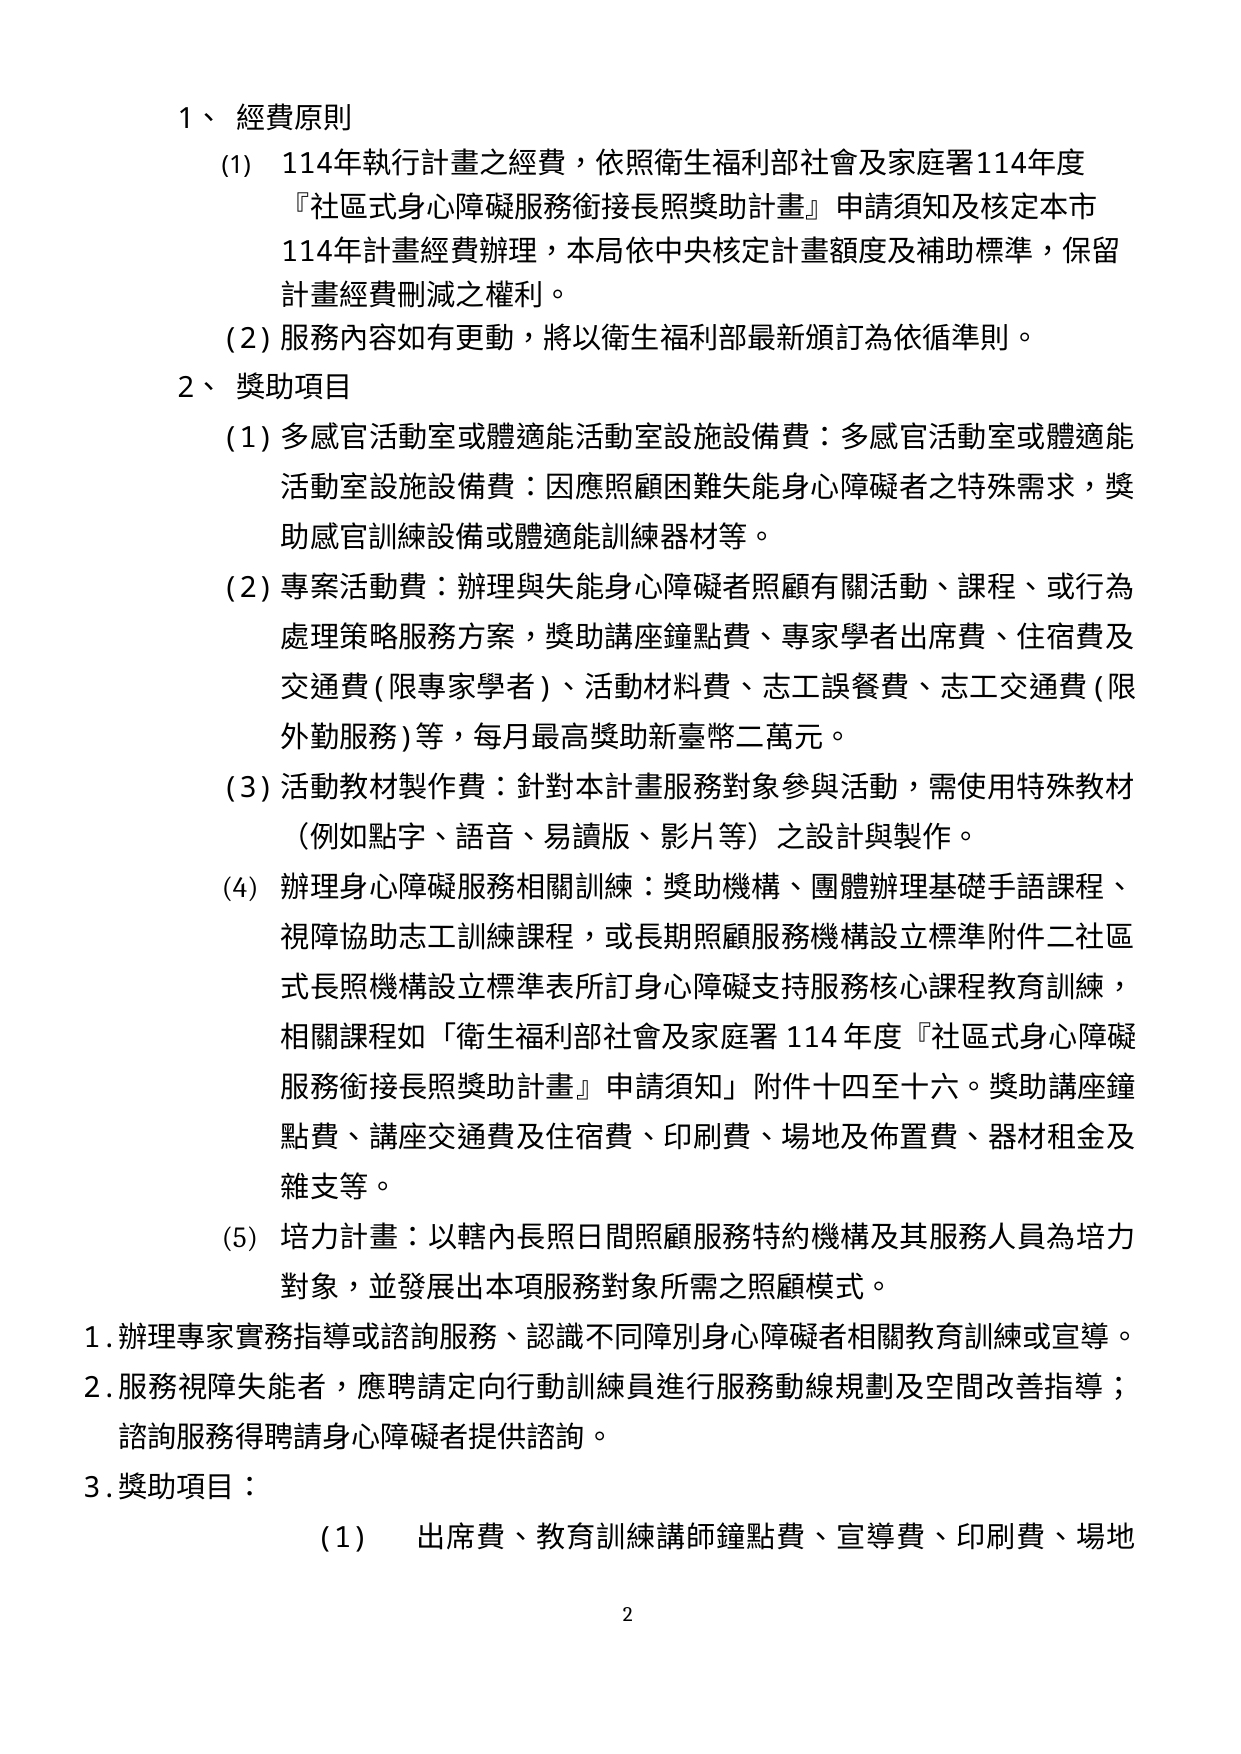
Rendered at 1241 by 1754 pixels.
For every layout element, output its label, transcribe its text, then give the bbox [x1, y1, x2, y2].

list 出席費、教育訓練講師鐘點費、宣導費、印刷費、場地 [316, 1507, 1137, 1557]
list 獎助項目 [177, 357, 1137, 407]
list 專案活動費：辦理與失能身心障礙者照顧有關活動、課程、或行為處理策略服務方案，獎助講座鐘點費、專家學者出席費、住宿費及交通費(限專家學者)、活動材料費、志工誤餐費、志工交通費(限外勤服務)等，每月最高獎助新臺幣二萬元。 [222, 557, 1137, 757]
list 經費原則 [177, 89, 1137, 139]
list 服務視障失能者，應聘請定向行動訓練員進行服務動線規劃及空間改善指導；諮詢服務得聘請身心障礙者提供諮詢。 [83, 1357, 1137, 1457]
list 活動教材製作費：針對本計畫服務對象參與活動，需使用特殊教材（例如點字、語音、易讀版、影片等）之設計與製作。 [222, 757, 1137, 857]
list 114年執行計畫之經費，依照衛生福利部社會及家庭署114年度『社區式身心障礙服務銜接長照獎助計畫』申請須知及核定本市114年計畫經費辦理，本局依中央核定計畫額度及補助標準，保留計畫經費刪減之權利。 [221, 139, 1137, 314]
list 多感官活動室或體適能活動室設施設備費：多感官活動室或體適能活動室設施設備費：因應照顧困難失能身心障礙者之特殊需求，獎助感官訓練設備或體適能訓練器材等。 [222, 407, 1137, 557]
list 獎助項目： [83, 1457, 1137, 1507]
list 辦理身心障礙服務相關訓練：獎助機構、團體辦理基礎手語課程、視障協助志工訓練課程，或長期照顧服務機構設立標準附件二社區式長照機構設立標準表所訂身心障礙支持服務核心課程教育訓練，相關課程如「衛生福利部社會及家庭署114年度『社區式身心障礙服務銜接長照獎助計畫』申請須知」附件十四至十六。獎助講座鐘點費、講座交通費及住宿費、印刷費、場地及佈置費、器材租金及雜支等。 [222, 857, 1137, 1207]
list 辦理專家實務指導或諮詢服務、認識不同障別身心障礙者相關教育訓練或宣導。 [83, 1307, 1137, 1357]
list 培力計畫：以轄內長照日間照顧服務特約機構及其服務人員為培力對象，並發展出本項服務對象所需之照顧模式。 [222, 1207, 1137, 1307]
list 服務內容如有更動，將以衛生福利部最新頒訂為依循準則。 [222, 314, 1137, 357]
